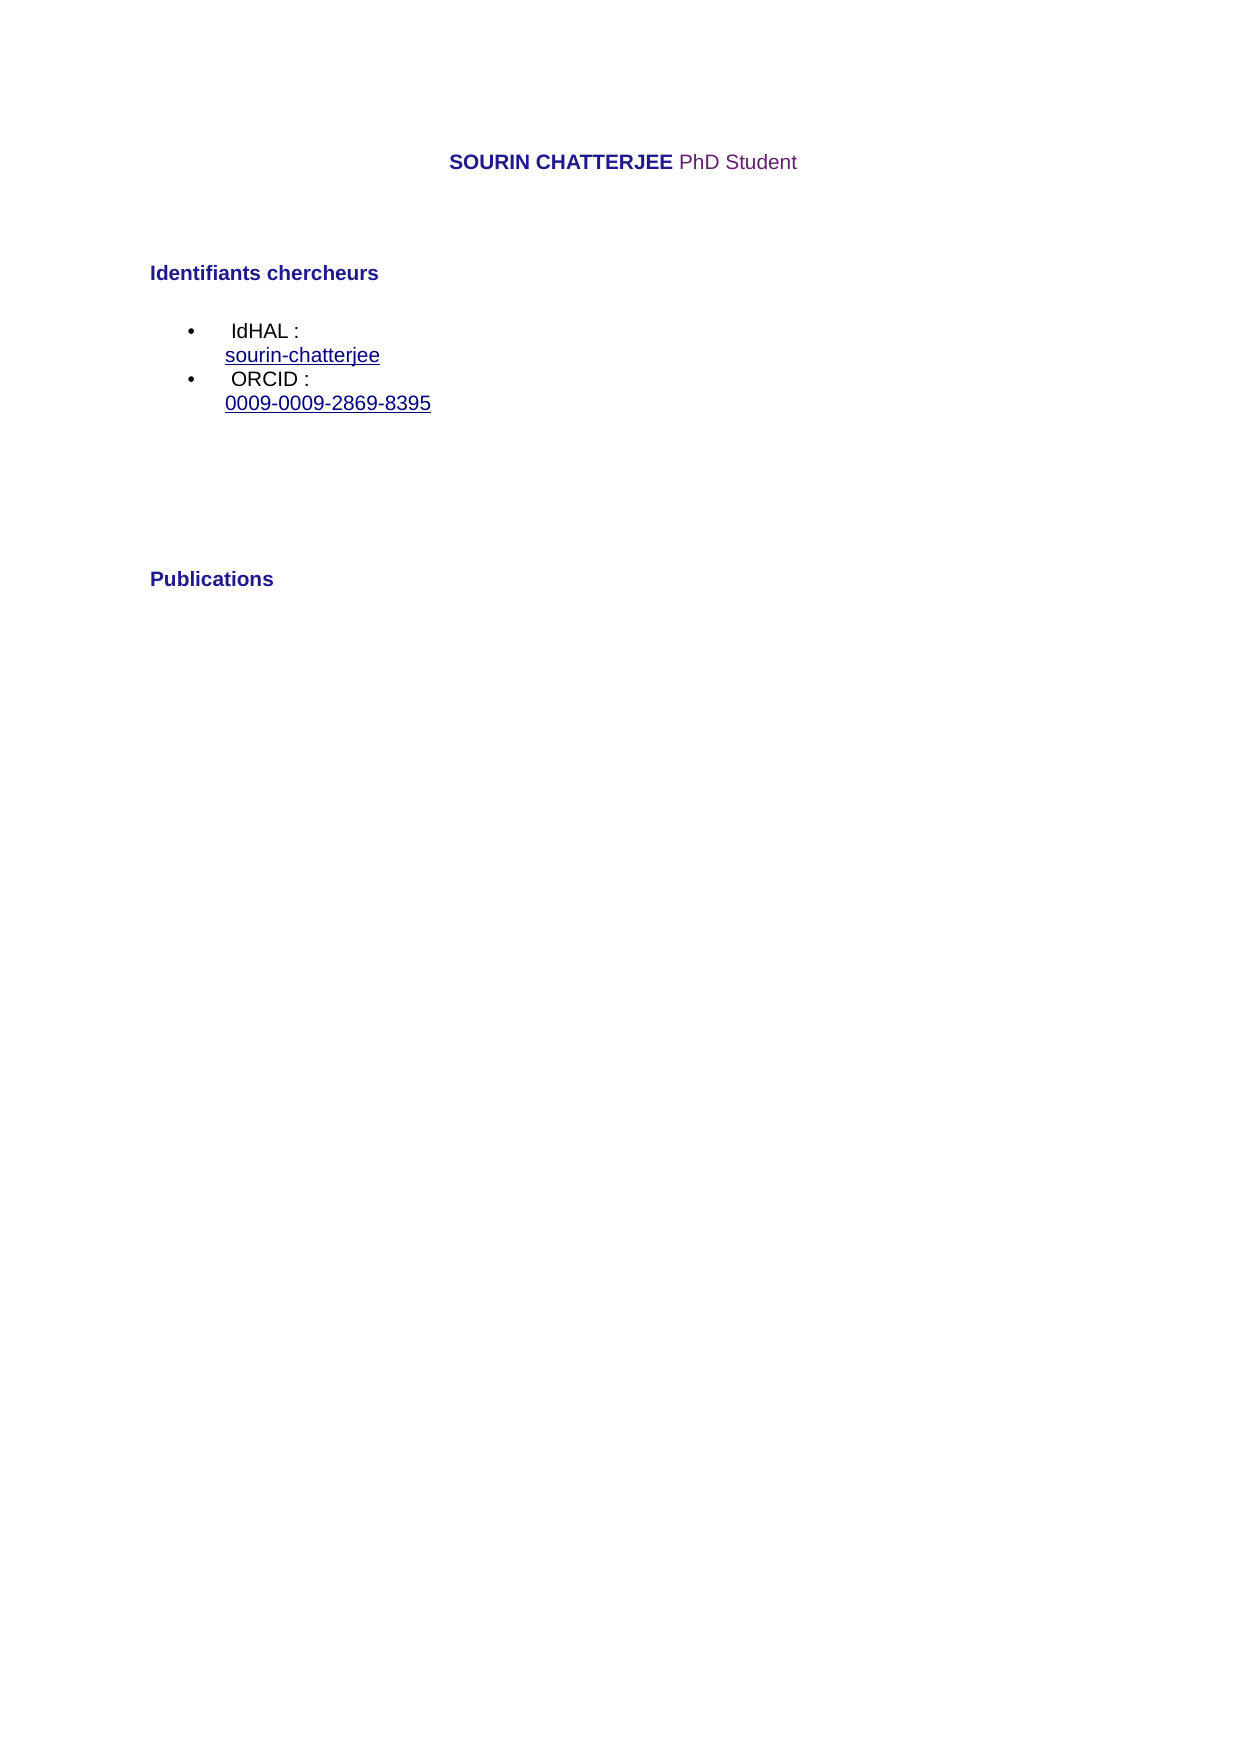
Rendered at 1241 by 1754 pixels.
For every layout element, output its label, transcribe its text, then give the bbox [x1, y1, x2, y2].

list ORCID : [187, 367, 1090, 391]
subtitle Publications [150, 567, 1090, 591]
list sourin-chatterjee [187, 343, 1090, 367]
subtitle SOURIN CHATTERJEE PhD Student [150, 150, 1090, 174]
subtitle Identifiants chercheurs [150, 260, 1090, 284]
list 0009-0009-2869-8395 [187, 391, 1090, 414]
list IdHAL : [187, 319, 1090, 343]
